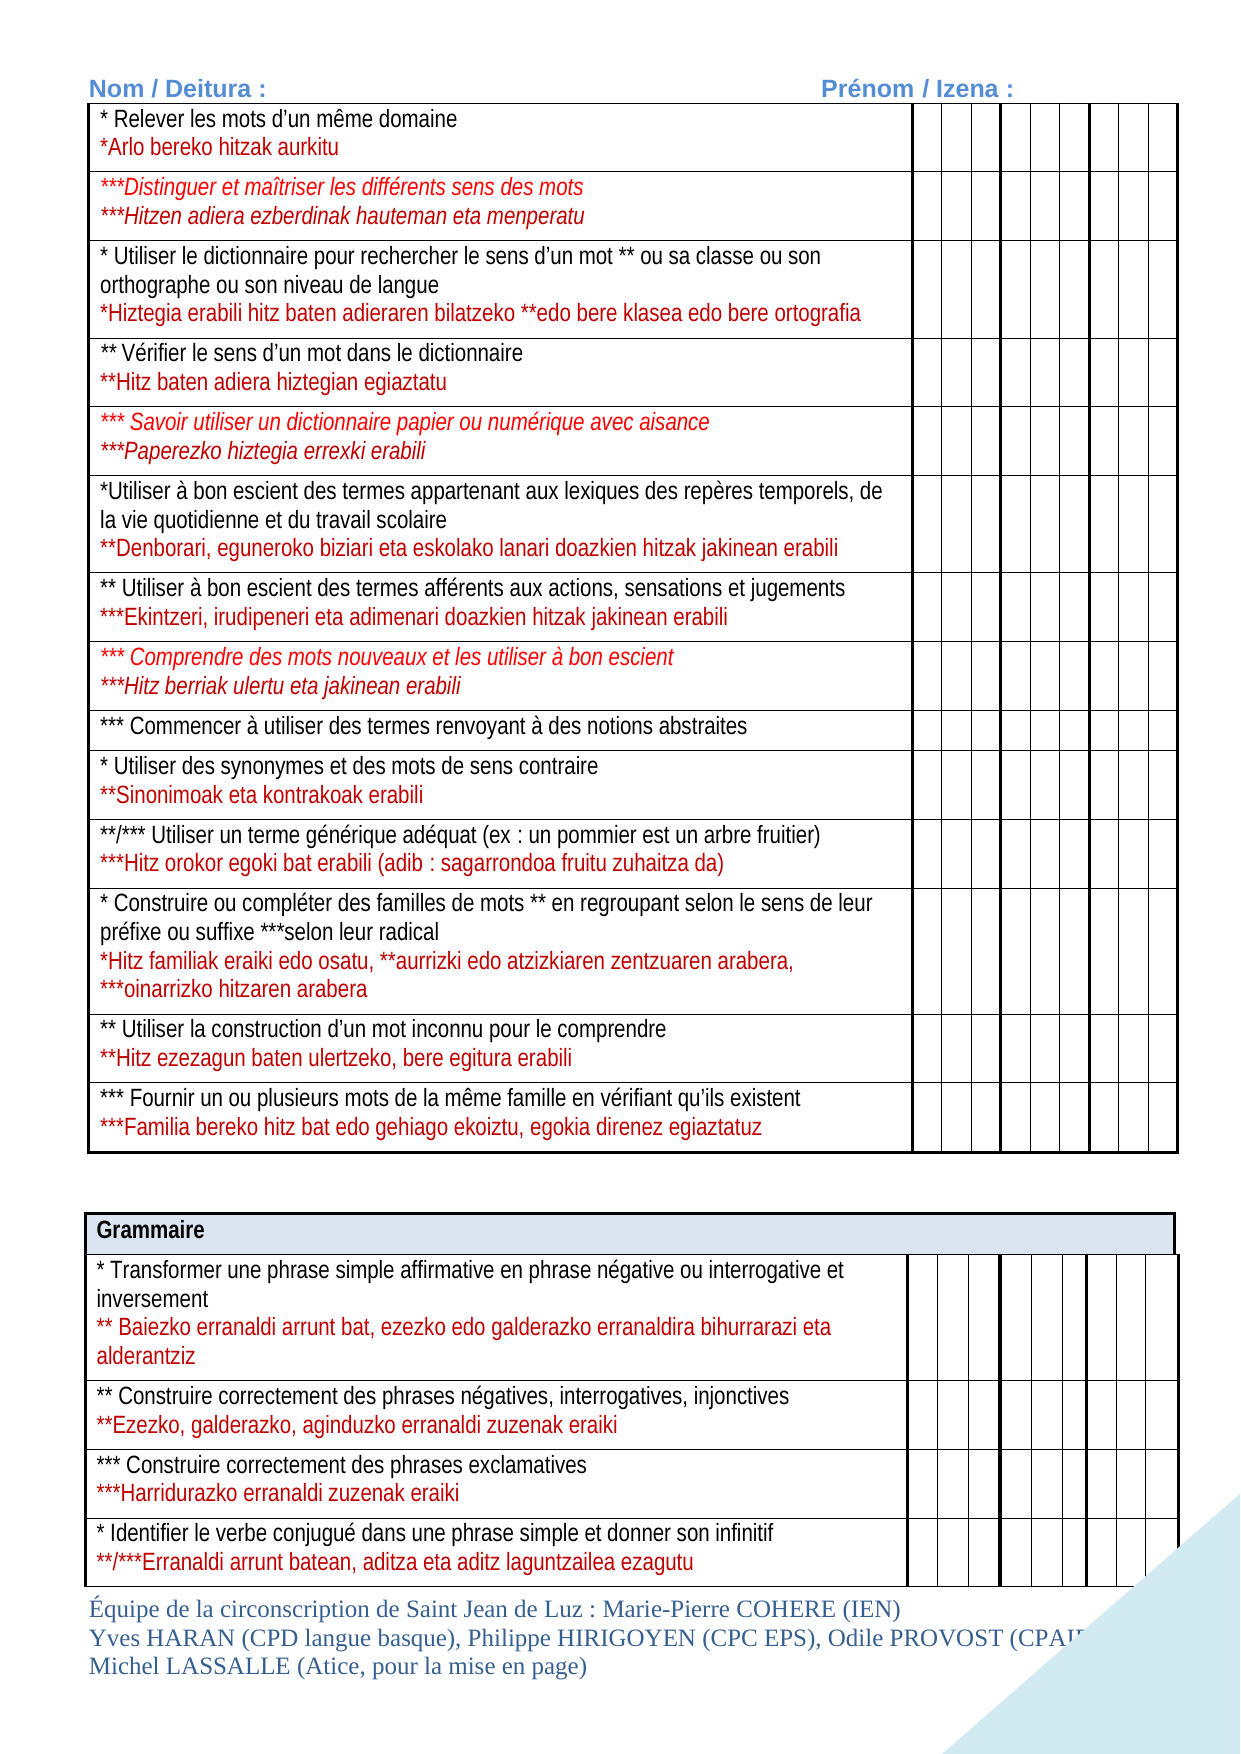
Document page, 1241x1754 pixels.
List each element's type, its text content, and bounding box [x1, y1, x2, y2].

table_cell [909, 1255, 937, 1380]
table_cell [1031, 889, 1059, 1013]
table_cell [1146, 1450, 1177, 1517]
table_cell [914, 476, 941, 572]
table_cell [1031, 476, 1059, 572]
table_cell [1060, 751, 1088, 819]
table_cell [914, 889, 941, 1013]
table_cell [1117, 1519, 1145, 1586]
table_cell [972, 1015, 999, 1082]
table_cell [914, 751, 941, 819]
table_cell [1117, 1255, 1145, 1380]
table_cell [1031, 1015, 1059, 1082]
table_cell [909, 1450, 937, 1517]
table_cell [969, 1519, 998, 1586]
table_cell [972, 1083, 999, 1151]
table_cell [972, 889, 999, 1013]
table_cell [1002, 1519, 1031, 1586]
table_cell [914, 1083, 941, 1151]
table_cell **/*** Utiliser un terme générique adéquat (ex : un pommier est un arbre fruitier) ***Hitz orokor egoki bat erabili (adib : sagarrondoa fruitu zuhaitza da) [90, 820, 911, 887]
table_cell [1119, 751, 1148, 819]
table_cell [1091, 751, 1118, 819]
table_cell [1091, 889, 1118, 1013]
table_cell [1060, 1083, 1088, 1151]
table_cell [1031, 172, 1059, 240]
table_cell [942, 104, 971, 171]
table_cell [1091, 407, 1118, 475]
table_cell [1149, 1083, 1176, 1151]
table_cell [1031, 642, 1059, 710]
table_cell [1119, 711, 1148, 750]
table_cell [914, 241, 941, 337]
table_cell [1031, 751, 1059, 819]
table_cell ** Construire correctement des phrases négatives, interrogatives, injonctives **Ezezko, galderazko, aginduzko erranaldi zuzenak eraiki [87, 1381, 906, 1449]
table_cell [942, 172, 971, 240]
table_cell [1032, 1450, 1062, 1517]
table_cell [942, 573, 971, 641]
table_cell [972, 642, 999, 710]
table_cell [1119, 172, 1148, 240]
table_cell * Utiliser des synonymes et des mots de sens contraire **Sinonimoak eta kontrakoak erabili [90, 751, 911, 819]
table_cell * Relever les mots d’un même domaine *Arlo bereko hitzak aurkitu [90, 104, 911, 171]
table_cell [1031, 241, 1059, 337]
table_cell [972, 711, 999, 750]
table_cell [1002, 711, 1030, 750]
table_cell [1002, 104, 1030, 171]
table_cell [938, 1381, 968, 1449]
table_cell [1117, 1381, 1145, 1449]
table_cell [1060, 573, 1088, 641]
table_cell [1091, 339, 1118, 406]
table_cell [1149, 642, 1176, 710]
table_cell [1002, 1083, 1030, 1151]
table_cell [1002, 642, 1030, 710]
table_cell [1002, 407, 1030, 475]
table_cell [972, 241, 999, 337]
table_cell [1002, 1450, 1031, 1517]
table_cell [1031, 407, 1059, 475]
table_cell [942, 1015, 971, 1082]
table_cell [1119, 642, 1148, 710]
table_cell * Transformer une phrase simple affirmative en phrase négative ou interrogative et inversement ** Baiezko erranaldi arrunt bat, ezezko edo galderazko erranaldira bihurrarazi eta alderantziz [87, 1255, 906, 1380]
table_cell [909, 1519, 937, 1586]
table_cell [1149, 407, 1176, 475]
table_cell [1032, 1519, 1062, 1586]
table_cell *** Commencer à utiliser des termes renvoyant à des notions abstraites [90, 711, 911, 750]
table_cell [942, 820, 971, 887]
table_cell [972, 407, 999, 475]
table_cell [938, 1519, 968, 1586]
table_cell [972, 172, 999, 240]
table_cell [1119, 889, 1148, 1013]
table_cell [1119, 1083, 1148, 1151]
table_cell *** Savoir utiliser un dictionnaire papier ou numérique avec aisance ***Paperezko hiztegia errexki erabili [90, 407, 911, 475]
table_cell *** Fournir un ou plusieurs mots de la même famille en vérifiant qu’ils existent ***Familia bereko hitz bat edo gehiago ekoiztu, egokia direnez egiaztatuz [90, 1083, 911, 1151]
table_cell [1149, 711, 1176, 750]
table_cell [1031, 711, 1059, 750]
table_cell *** Comprendre des mots nouveaux et les utiliser à bon escient ***Hitz berriak ulertu eta jakinean erabili [90, 642, 911, 710]
table_cell [972, 573, 999, 641]
table_cell [942, 476, 971, 572]
table_cell [1149, 1015, 1176, 1082]
table_cell * Utiliser le dictionnaire pour rechercher le sens d’un mot ** ou sa classe ou son orthographe ou son niveau de langue *Hiztegia erabili hitz baten adieraren bilatzeko **edo bere klasea edo bere ortografia [90, 241, 911, 337]
table_cell ** Utiliser la construction d’un mot inconnu pour le comprendre **Hitz ezezagun baten ulertzeko, bere egitura erabili [90, 1015, 911, 1082]
table_cell [1146, 1381, 1177, 1449]
table_cell [1149, 476, 1176, 572]
table_cell [1002, 1015, 1030, 1082]
table_cell [1091, 241, 1118, 337]
table_cell [1091, 642, 1118, 710]
table_cell [1091, 820, 1118, 887]
table_cell [1149, 751, 1176, 819]
table_cell [914, 820, 941, 887]
table_cell [1149, 241, 1176, 337]
table_cell [1060, 172, 1088, 240]
table_cell [1091, 573, 1118, 641]
table_cell [1149, 339, 1176, 406]
table_cell [942, 642, 971, 710]
table_cell [1091, 476, 1118, 572]
table_cell * Identifier le verbe conjugué dans une phrase simple et donner son infinitif **/***Erranaldi arrunt batean, aditza eta aditz laguntzailea ezagutu [87, 1519, 906, 1586]
table_cell [942, 711, 971, 750]
table_cell [1063, 1519, 1085, 1586]
table_cell [1119, 104, 1148, 171]
table_cell [1091, 1083, 1118, 1151]
table_cell [972, 339, 999, 406]
table_cell [1119, 339, 1148, 406]
table_cell * Construire ou compléter des familles de mots ** en regroupant selon le sens de leur préfixe ou suffixe ***selon leur radical *Hitz familiak eraiki edo osatu, **aurrizki edo atzizkiaren zentzuaren arabera, ***oinarrizko hitzaren arabera [90, 889, 911, 1013]
table_cell [1149, 889, 1176, 1013]
table_cell [942, 407, 971, 475]
table_cell [1088, 1450, 1116, 1517]
table_cell [914, 172, 941, 240]
table_cell [1060, 820, 1088, 887]
table_cell [1060, 104, 1088, 171]
table_cell [1002, 1381, 1031, 1449]
table_cell [1063, 1450, 1085, 1517]
table_cell [942, 1083, 971, 1151]
table_cell [1088, 1519, 1116, 1586]
table_cell [969, 1450, 998, 1517]
table_cell [1002, 820, 1030, 887]
table_cell [1149, 820, 1176, 887]
table_cell [1091, 172, 1118, 240]
table_cell [1117, 1450, 1145, 1517]
table_cell [942, 751, 971, 819]
table_cell [938, 1450, 968, 1517]
table_cell [1002, 751, 1030, 819]
table_cell [1060, 1015, 1088, 1082]
table_cell [914, 642, 941, 710]
table_cell [1002, 172, 1030, 240]
table_header Grammaire [87, 1215, 1173, 1254]
table_cell [1031, 339, 1059, 406]
table_cell [1032, 1381, 1062, 1449]
table_cell [1060, 339, 1088, 406]
table_cell [1002, 889, 1030, 1013]
table_cell [909, 1381, 937, 1449]
table_cell [1060, 241, 1088, 337]
table_cell [942, 241, 971, 337]
table_cell [914, 407, 941, 475]
table_cell [1060, 642, 1088, 710]
table_cell [1119, 476, 1148, 572]
table_cell [1002, 476, 1030, 572]
table_cell [1091, 1015, 1118, 1082]
table_cell [1088, 1381, 1116, 1449]
table_cell [938, 1255, 968, 1380]
table_cell [1063, 1255, 1085, 1380]
table_cell [969, 1255, 998, 1380]
table_cell [1119, 1015, 1148, 1082]
table_cell [1119, 407, 1148, 475]
table_cell [1119, 820, 1148, 887]
table_cell [972, 820, 999, 887]
table_cell [1031, 1083, 1059, 1151]
table_cell [1031, 820, 1059, 887]
table_cell [1002, 339, 1030, 406]
table_cell [942, 889, 971, 1013]
table_cell [914, 339, 941, 406]
table_cell [1060, 711, 1088, 750]
table_cell [1060, 407, 1088, 475]
table_cell [942, 339, 971, 406]
table_cell [1149, 573, 1176, 641]
table_cell [1088, 1255, 1116, 1380]
table_cell [1119, 573, 1148, 641]
table_cell [1031, 573, 1059, 641]
table_cell [972, 751, 999, 819]
table_cell [1060, 476, 1088, 572]
table_cell [1060, 889, 1088, 1013]
table_cell [1146, 1255, 1177, 1380]
table_cell [1063, 1381, 1085, 1449]
table_cell [1119, 241, 1148, 337]
table_cell [1146, 1519, 1177, 1574]
table_cell [969, 1381, 998, 1449]
table_cell [914, 104, 941, 171]
table_cell *Utiliser à bon escient des termes appartenant aux lexiques des repères temporels, de la vie quotidienne et du travail scolaire **Denborari, eguneroko biziari eta eskolako lanari doazkien hitzak jakinean erabili [90, 476, 911, 572]
table_cell [1031, 104, 1059, 171]
table_cell ** Utiliser à bon escient des termes afférents aux actions, sensations et jugements ***Ekintzeri, irudipeneri eta adimenari doazkien hitzak jakinean erabili [90, 573, 911, 641]
table_cell [1032, 1255, 1062, 1380]
table_cell [1149, 172, 1176, 240]
table_cell [1002, 573, 1030, 641]
table_cell [1091, 104, 1118, 171]
table_cell ***Distinguer et maîtriser les différents sens des mots ***Hitzen adiera ezberdinak hauteman eta menperatu [90, 172, 911, 240]
table_cell [1002, 241, 1030, 337]
table_cell [914, 573, 941, 641]
table_cell [1002, 1255, 1031, 1380]
table_cell [1091, 711, 1118, 750]
table_cell [914, 711, 941, 750]
table_cell [914, 1015, 941, 1082]
table_cell [972, 104, 999, 171]
table_cell *** Construire correctement des phrases exclamatives ***Harridurazko erranaldi zuzenak eraiki [87, 1450, 906, 1517]
table_cell ** Vérifier le sens d’un mot dans le dictionnaire **Hitz baten adiera hiztegian egiaztatu [90, 339, 911, 406]
table_cell [1149, 104, 1176, 171]
table_cell [972, 476, 999, 572]
